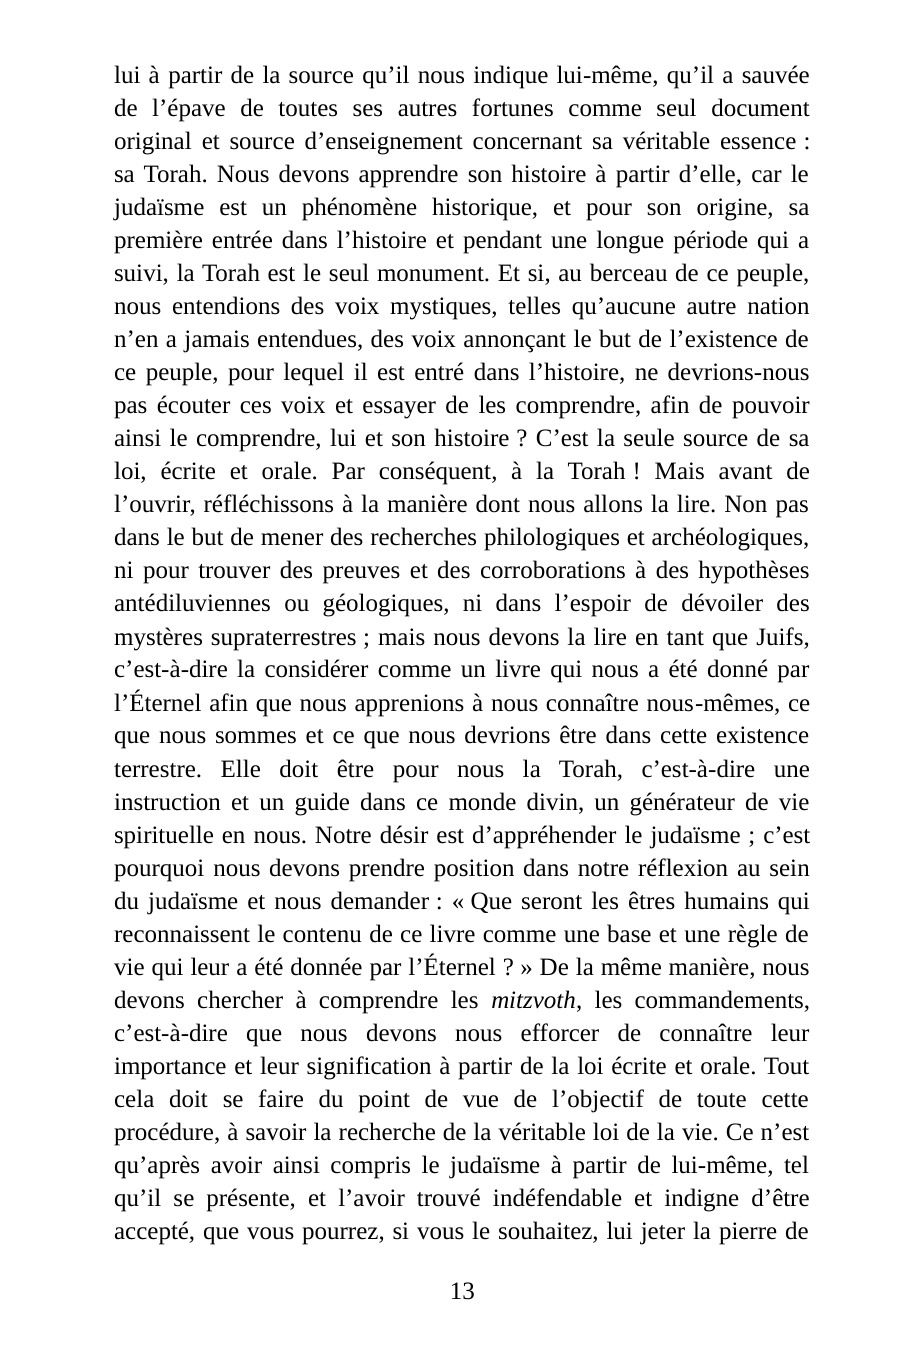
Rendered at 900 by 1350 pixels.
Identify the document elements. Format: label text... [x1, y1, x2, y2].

text lui à partir de la source qu’il nous indique lui-même, qu’il a sauvée de l’épave de toutes ses autres fortunes comme seul document original et source d’enseignement concernant sa véritable essence : sa Torah. Nous devons apprendre son histoire à partir d’elle, car le judaïsme est un phénomène historique, et pour son origine, sa première entrée dans l’histoire et pendant une longue période qui a suivi, la Torah est le seul monument. Et si, au berceau de ce peuple, nous entendions des voix mystiques, telles qu’aucune autre nation n’en a jamais entendues, des voix annonçant le but de l’existence de ce peuple, pour lequel il est entré dans l’histoire, ne devrions-nous pas écouter ces voix et essayer de les comprendre, afin de pouvoir ainsi le comprendre, lui et son histoire ? C’est la seule source de sa loi, écrite et orale. Par conséquent, à la Torah ! Mais avant de l’ouvrir, réfléchissons à la manière dont nous allons la lire. Non pas dans le but de mener des recherches philologiques et archéologiques, ni pour trouver des preuves et des corroborations à des hypothèses antédiluviennes ou géologiques, ni dans l’espoir de dévoiler des mystères supraterrestres ; mais nous devons la lire en tant que Juifs, c’est-à-dire la considérer comme un livre qui nous a été donné par l’Éternel afin que nous apprenions à nous connaître nous‑mêmes, ce que nous sommes et ce que nous devrions être dans cette existence terrestre. Elle doit être pour nous la Torah, c’est-à-dire une instruction et un guide dans ce monde divin, un générateur de vie spirituelle en nous. Notre désir est d’appréhender le judaïsme ; c’est pourquoi nous devons prendre position dans notre réflexion au sein du judaïsme et nous demander : « Que seront les êtres humains qui reconnaissent le contenu de ce livre comme une base et une règle de vie qui leur a été donnée par l’Éternel ? » De la même manière, nous devons chercher à comprendre les mitzvoth, les commandements, c’est-à-dire que nous devons nous efforcer de connaître leur importance et leur signification à partir de la loi écrite et orale. Tout cela doit se faire du point de vue de l’objectif de toute cette procédure, à savoir la recherche de la véritable loi de la vie. Ce n’est qu’après avoir ainsi compris le judaïsme à partir de lui-même, tel qu’il se présente, et l’avoir trouvé indéfendable et indigne d’être accepté, que vous pourrez, si vous le souhaitez, lui jeter la pierre de [114, 60, 810, 1245]
